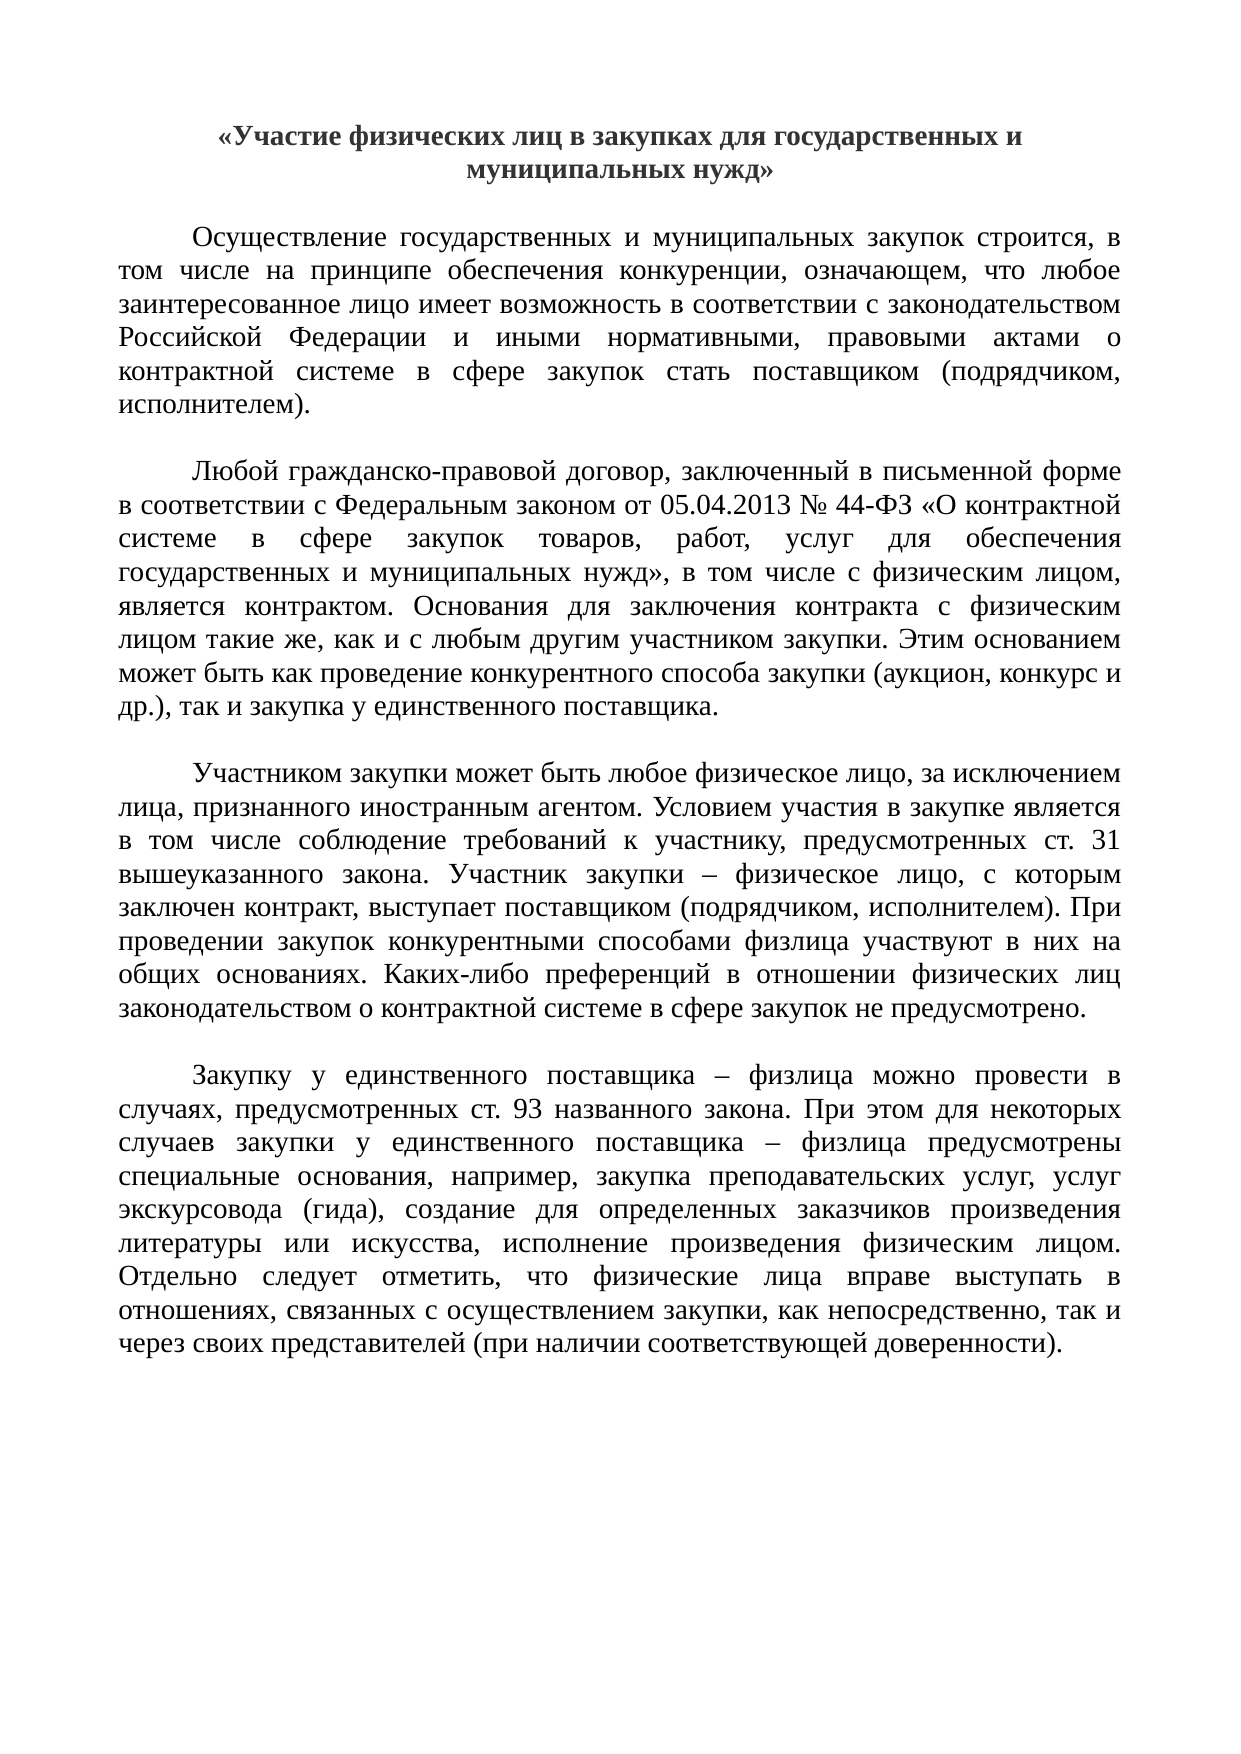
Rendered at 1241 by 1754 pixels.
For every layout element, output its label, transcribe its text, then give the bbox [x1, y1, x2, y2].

text Участником закупки может быть любое физическое лицо, за исключением лица, признанного иностранным агентом. Условием участия в закупке является в том числе соблюдение требований к участнику, предусмотренных ст. 31 вышеуказанного закона. Участник закупки – физическое лицо, с которым заключен контракт, выступает поставщиком (подрядчиком, исполнителем). При проведении закупок конкурентными способами физлица участвуют в них на общих основаниях. Каких-либо преференций в отношении физических лиц законодательством о контрактной системе в сфере закупок не предусмотрено. [118, 755, 1122, 1024]
text Любой гражданско-правовой договор, заключенный в письменной форме в соответствии с Федеральным законом от 05.04.2013 № 44-ФЗ «О контрактной системе в сфере закупок товаров, работ, услуг для обеспечения государственных и муниципальных нужд», в том числе с физическим лицом, является контрактом. Основания для заключения контракта с физическим лицом такие же, как и с любым другим участником закупки. Этим основанием может быть как проведение конкурентного способа закупки (аукцион, конкурс и др.), так и закупка у единственного поставщика. [118, 453, 1122, 722]
text «Участие физических лиц в закупках для государственных и муниципальных нужд» [118, 118, 1122, 185]
text Закупку у единственного поставщика – физлица можно провести в случаях, предусмотренных ст. 93 названного закона. При этом для некоторых случаев закупки у единственного поставщика – физлица предусмотрены специальные основания, например, закупка преподавательских услуг, услуг экскурсовода (гида), создание для определенных заказчиков произведения литературы или искусства, исполнение произведения физическим лицом. Отдельно следует отметить, что физические лица вправе выступать в отношениях, связанных с осуществлением закупки, как непосредственно, так и через своих представителей (при наличии соответствующей доверенности). [118, 1057, 1122, 1359]
text Осуществление государственных и муниципальных закупок строится, в том числе на принципе обеспечения конкуренции, означающем, что любое заинтересованное лицо имеет возможность в соответствии с законодательством Российской Федерации и иными нормативными, правовыми актами о контрактной системе в сфере закупок стать поставщиком (подрядчиком, исполнителем). [118, 219, 1122, 420]
